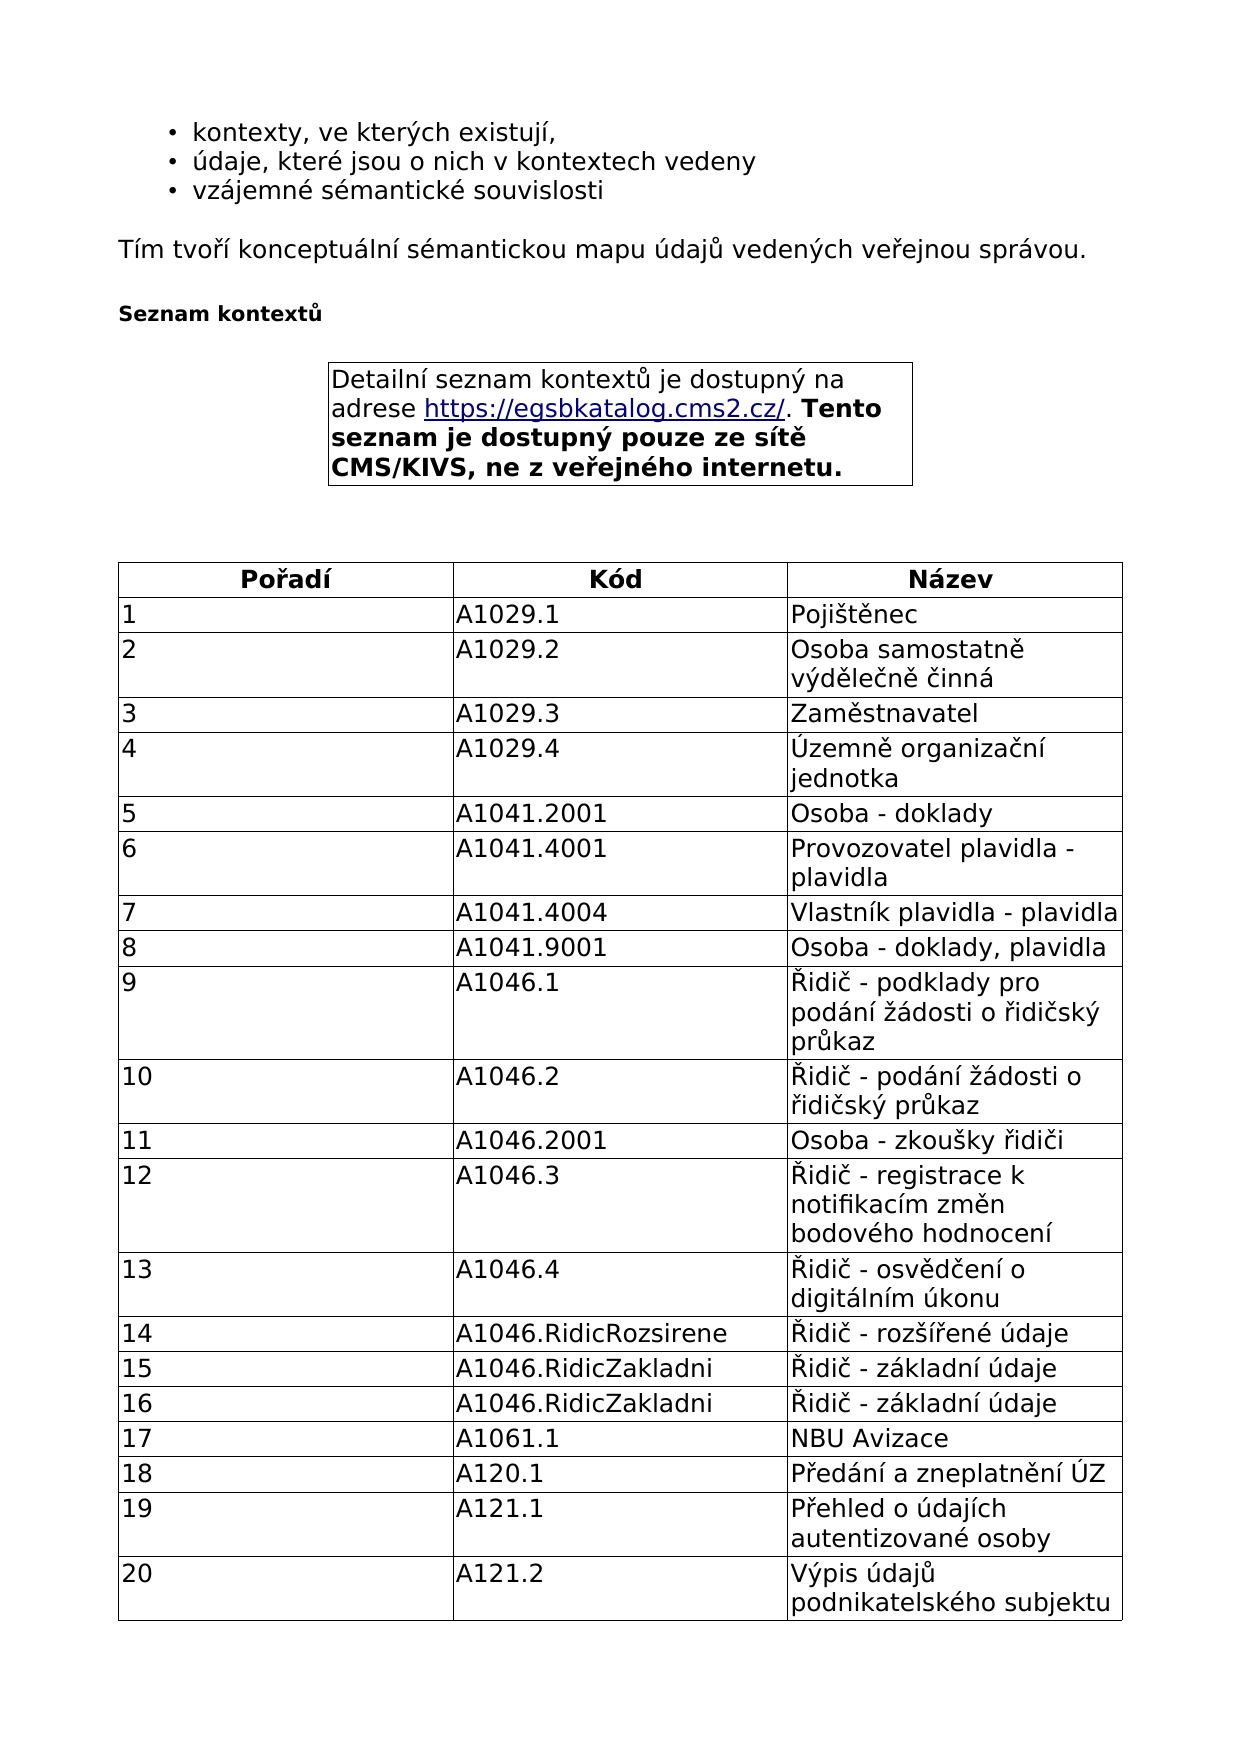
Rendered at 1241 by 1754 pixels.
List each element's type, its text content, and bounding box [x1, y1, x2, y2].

table_cell 2 [119, 633, 453, 697]
table_cell Řidič - osvědčení o digitálním úkonu [788, 1253, 1122, 1316]
table_cell A1046.2001 [454, 1124, 787, 1158]
table_cell A1041.9001 [454, 931, 787, 966]
table_cell 4 [119, 733, 453, 796]
table_cell A1041.2001 [454, 797, 787, 831]
table_cell A1029.1 [454, 598, 787, 632]
table_cell Osoba - doklady [788, 797, 1122, 831]
table_cell A1041.4001 [454, 832, 787, 895]
table_cell 14 [119, 1317, 453, 1351]
table_cell A121.2 [454, 1557, 787, 1620]
table_cell A1046.1 [454, 967, 787, 1059]
table_cell 17 [119, 1422, 453, 1456]
list kontexty, ve kterých existují, [177, 118, 1122, 147]
table_cell 1 [119, 598, 453, 632]
table_cell NBU Avizace [788, 1422, 1122, 1456]
subtitle Seznam kontextů [118, 302, 1122, 326]
table_cell Vlastník plavidla - plavidla [788, 896, 1122, 930]
table_cell Osoba - zkoušky řidiči [788, 1124, 1122, 1158]
table_cell 11 [119, 1124, 453, 1158]
table_header Pořadí [119, 563, 453, 597]
table_cell Řidič - podání žádosti o řidičský průkaz [788, 1060, 1122, 1123]
table_cell 18 [119, 1457, 453, 1492]
table_cell A121.1 [454, 1493, 787, 1556]
table_header Název [788, 563, 1122, 597]
table_cell 10 [119, 1060, 453, 1123]
table_header Kód [454, 563, 787, 597]
list vzájemné sémantické souvislosti [177, 176, 1122, 206]
table_cell Řidič - základní údaje [788, 1352, 1122, 1386]
table_cell A1046.2 [454, 1060, 787, 1123]
table_cell A1046.4 [454, 1253, 787, 1316]
table_cell Předání a zneplatnění ÚZ [788, 1457, 1122, 1492]
table_cell Přehled o údajích autentizované osoby [788, 1493, 1122, 1556]
table_cell Řidič - registrace k notifikacím změn bodového hodnocení [788, 1159, 1122, 1252]
table_cell Osoba - doklady, plavidla [788, 931, 1122, 966]
list údaje, které jsou o nich v kontextech vedeny [177, 147, 1122, 176]
table_cell 12 [119, 1159, 453, 1252]
table_cell A120.1 [454, 1457, 787, 1492]
table_cell Pojištěnec [788, 598, 1122, 632]
table_cell A1046.RidicZakladni [454, 1387, 787, 1421]
table_cell A1046.3 [454, 1159, 787, 1252]
table_cell 15 [119, 1352, 453, 1386]
table_header Detailní seznam kontextů je dostupný na adrese https://egsbkatalog.cms2.cz/. Tento seznam je dostupný pouze ze sítě CMS/KIVS, ne z veřejného internetu. [329, 363, 912, 485]
table_cell A1046.RidicRozsirene [454, 1317, 787, 1351]
table_cell Řidič - základní údaje [788, 1387, 1122, 1421]
table_cell Zaměstnavatel [788, 698, 1122, 732]
text Tím tvoří konceptuální sémantickou mapu údajů vedených veřejnou správou. [118, 235, 1122, 264]
table_cell A1046.RidicZakladni [454, 1352, 787, 1386]
table_cell 7 [119, 896, 453, 930]
table_cell 13 [119, 1253, 453, 1316]
table_cell 8 [119, 931, 453, 966]
table_cell A1029.3 [454, 698, 787, 732]
table_cell A1029.2 [454, 633, 787, 697]
table_cell 20 [119, 1557, 453, 1620]
table_cell Územně organizační jednotka [788, 733, 1122, 796]
table_cell 16 [119, 1387, 453, 1421]
table_cell Řidič - podklady pro podání žádosti o řidičský průkaz [788, 967, 1122, 1059]
table_cell Řidič - rozšířené údaje [788, 1317, 1122, 1351]
table_cell 3 [119, 698, 453, 732]
table_cell 5 [119, 797, 453, 831]
table_cell 19 [119, 1493, 453, 1556]
table_cell A1029.4 [454, 733, 787, 796]
table_cell A1041.4004 [454, 896, 787, 930]
table_cell Výpis údajů podnikatelského subjektu [788, 1557, 1122, 1620]
table_cell Provozovatel plavidla - plavidla [788, 832, 1122, 895]
table_cell A1061.1 [454, 1422, 787, 1456]
table_cell 9 [119, 967, 453, 1059]
table_cell 6 [119, 832, 453, 895]
table_cell Osoba samostatně výdělečně činná [788, 633, 1122, 697]
